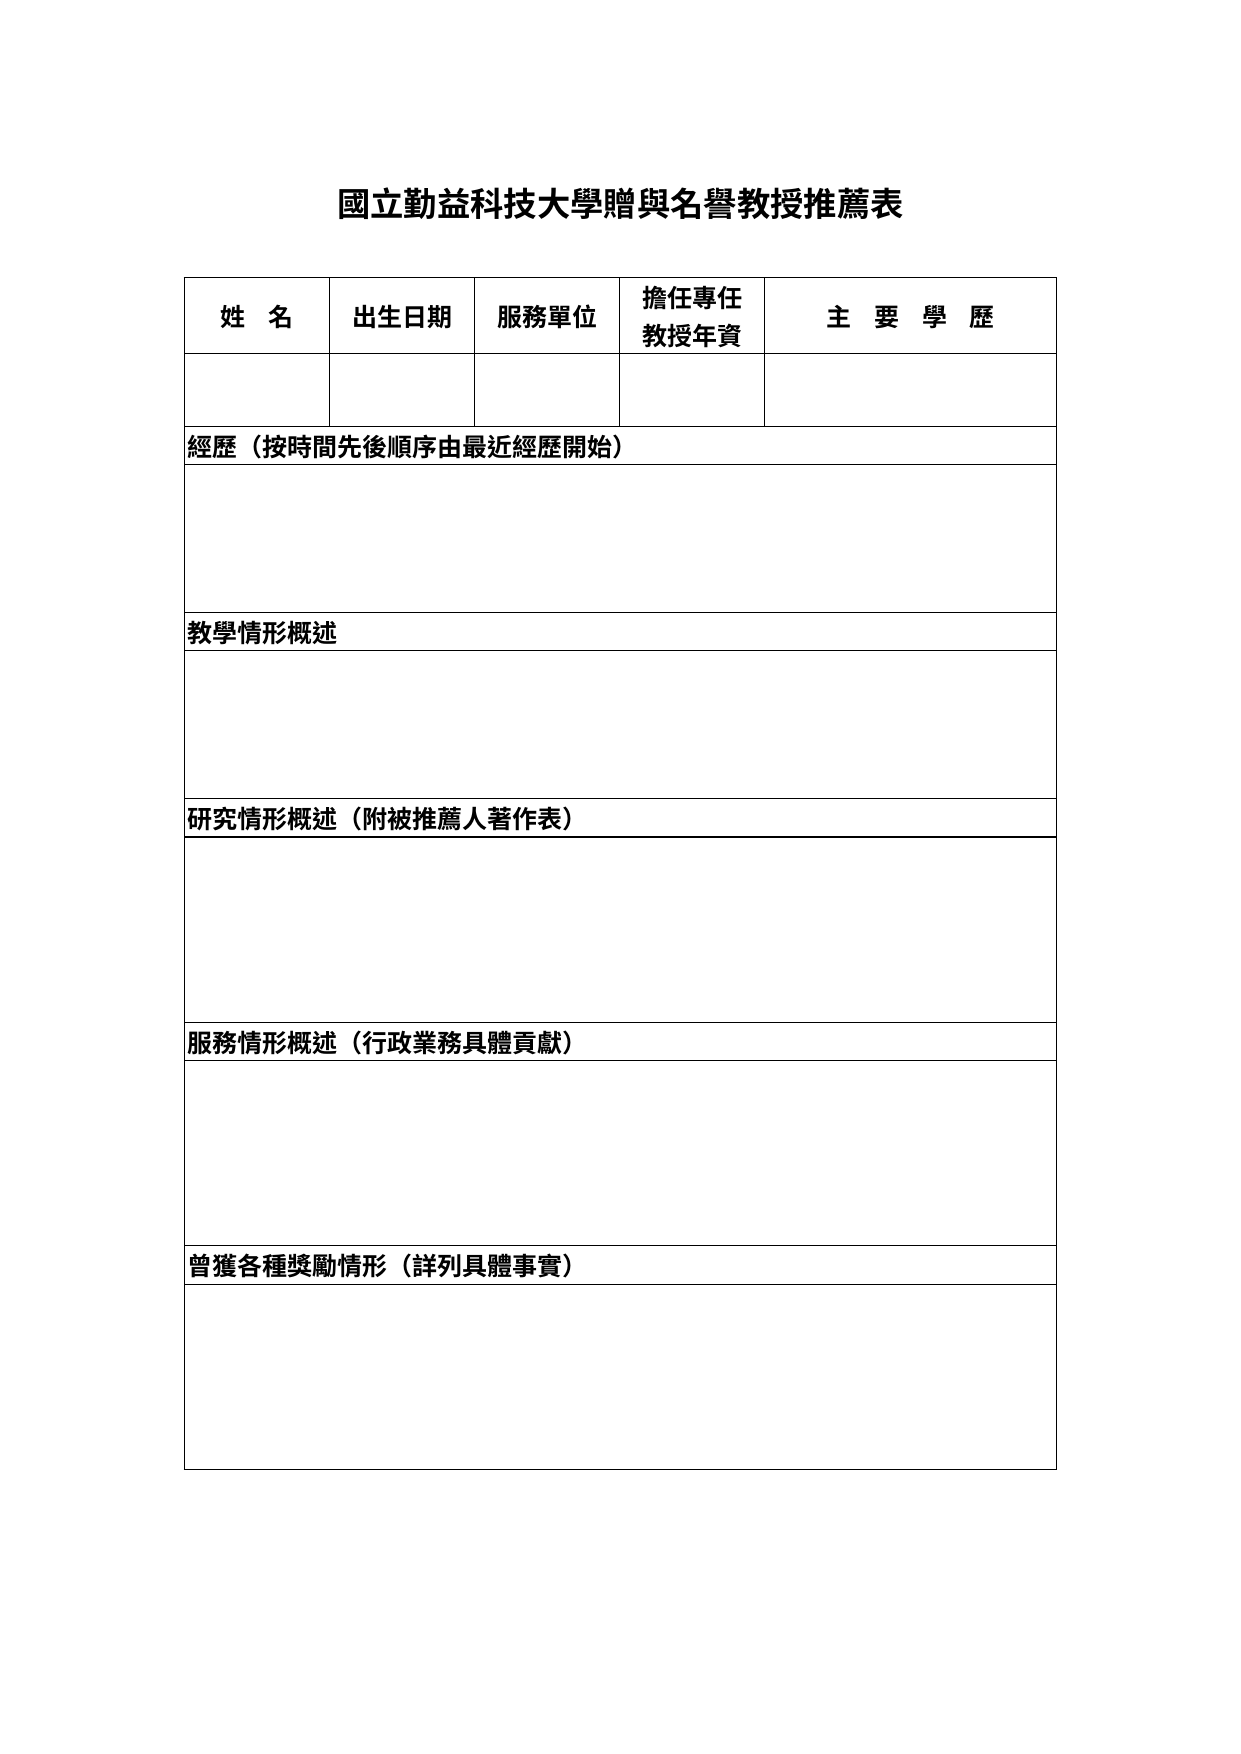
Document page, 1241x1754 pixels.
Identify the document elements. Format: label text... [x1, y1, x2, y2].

table_header 主 要 學 歷 [765, 278, 1056, 353]
table_header 出生日期 [330, 278, 474, 353]
table_cell [620, 354, 764, 426]
table_cell 服務情形概述（行政業務具體貢獻） [185, 1023, 1056, 1060]
table_cell [185, 465, 1056, 612]
table_cell [185, 651, 1056, 798]
table_header 姓 名 [185, 278, 329, 353]
table_cell 研究情形概述（附被推薦人著作表） [185, 799, 1056, 836]
table_cell 曾獲各種獎勵情形（詳列具體事實） [185, 1246, 1056, 1284]
table_cell 經歷（按時間先後順序由最近經歷開始） [185, 427, 1056, 464]
table_cell [475, 354, 619, 426]
table_cell [185, 838, 1056, 1022]
table_cell [765, 354, 1056, 426]
table_header 服務單位 [475, 278, 619, 353]
table_cell [330, 354, 474, 426]
table_header 擔任專任 教授年資 [620, 278, 764, 353]
table_cell [185, 1285, 1056, 1469]
table_cell [185, 1061, 1056, 1245]
text 國立勤益科技大學贈與名譽教授推薦表 [187, 164, 1053, 239]
table_cell [185, 354, 329, 426]
table_cell 教學情形概述 [185, 613, 1056, 650]
